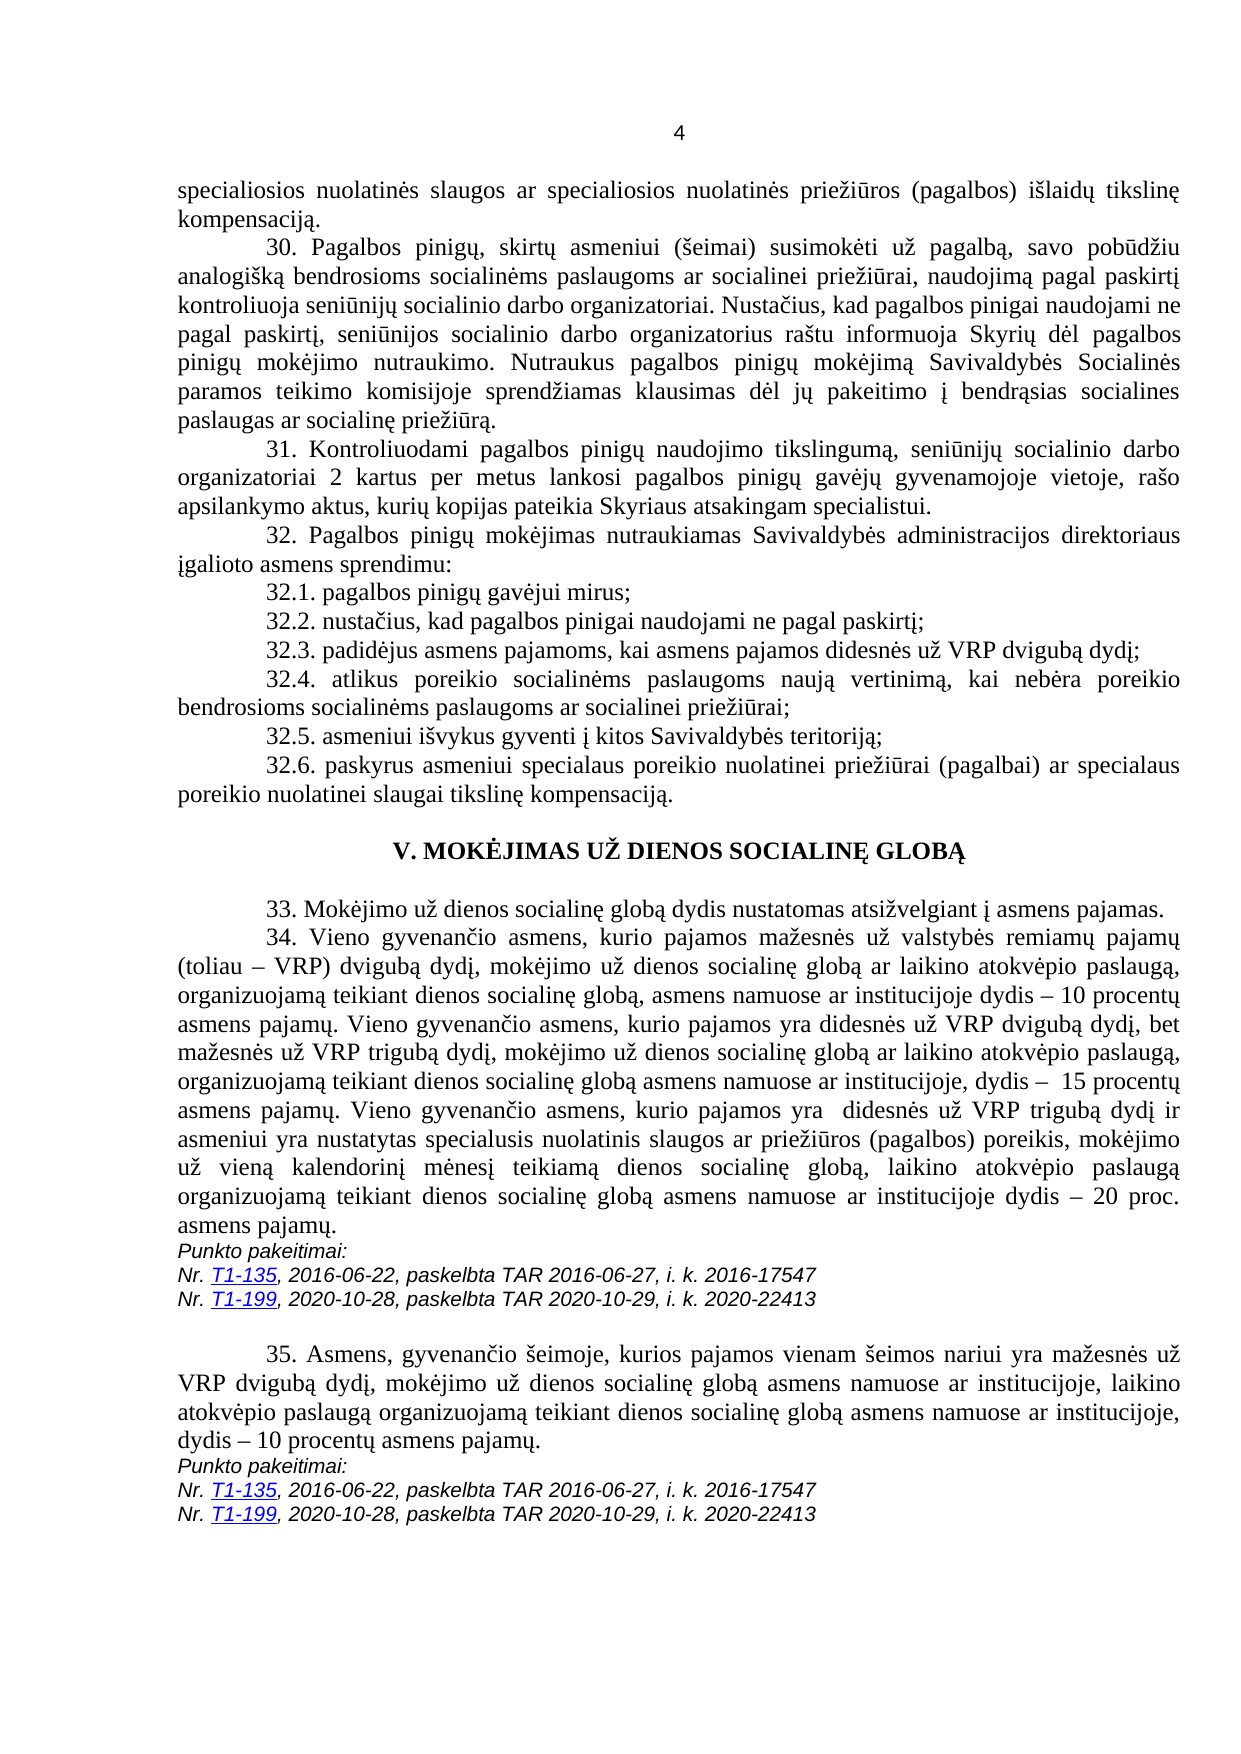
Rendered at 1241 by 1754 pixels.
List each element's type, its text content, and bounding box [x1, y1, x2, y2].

text 32.3. padidėjus asmens pajamoms, kai asmens pajamos didesnės už VRP dvigubą dydį; [177, 635, 1181, 664]
text 32.5. asmeniui išvykus gyventi į kitos Savivaldybės teritoriją; [177, 721, 1181, 750]
text 32.1. pagalbos pinigų gavėjui mirus; [177, 577, 1181, 606]
text 32. Pagalbos pinigų mokėjimas nutraukiamas Savivaldybės administracijos direktoriaus įgalioto asmens sprendimu: [177, 520, 1181, 577]
text 32.4. atlikus poreikio socialinėms paslaugoms naują vertinimą, kai nebėra poreikio bendrosioms socialinėms paslaugoms ar socialinei priežiūrai; [177, 664, 1181, 721]
text 32.2. nustačius, kad pagalbos pinigai naudojami ne pagal paskirtį; [177, 606, 1181, 635]
text 34. Vieno gyvenančio asmens, kurio pajamos mažesnės už valstybės remiamų pajamų (toliau – VRP) dvigubą dydį, mokėjimo už dienos socialinę globą ar laikino atokvėpio paslaugą, organizuojamą teikiant dienos socialinę globą, asmens namuose ar institucijoje dydis – 10 procentų asmens pajamų. Vieno gyvenančio asmens, kurio pajamos yra didesnės už VRP dvigubą dydį, bet mažesnės už VRP trigubą dydį, mokėjimo už dienos socialinę globą ar laikino atokvėpio paslaugą, organizuojamą teikiant dienos socialinę globą asmens namuose ar institucijoje, dydis – 15 procentų asmens pajamų. Vieno gyvenančio asmens, kurio pajamos yra didesnės už VRP trigubą dydį ir asmeniui yra nustatytas specialusis nuolatinis slaugos ar priežiūros (pagalbos) poreikis, mokėjimo už vieną kalendorinį mėnesį teikiamą dienos socialinę globą, laikino atokvėpio paslaugą organizuojamą teikiant dienos socialinę globą asmens namuose ar institucijoje dydis – 20 proc. asmens pajamų. [177, 922, 1181, 1239]
text 33. Mokėjimo už dienos socialinę globą dydis nustatomas atsižvelgiant į asmens pajamas. [177, 894, 1181, 922]
text Nr. T1-135, 2016-06-22, paskelbta TAR 2016-06-27, i. k. 2016-17547 [177, 1478, 1181, 1502]
text Nr. T1-135, 2016-06-22, paskelbta TAR 2016-06-27, i. k. 2016-17547 [177, 1263, 1181, 1287]
text Nr. T1-199, 2020-10-28, paskelbta TAR 2020-10-29, i. k. 2020-22413 [177, 1502, 1181, 1526]
text 32.6. paskyrus asmeniui specialaus poreikio nuolatinei priežiūrai (pagalbai) ar specialaus poreikio nuolatinei slaugai tikslinę kompensaciją. [177, 750, 1181, 807]
text 30. Pagalbos pinigų, skirtų asmeniui (šeimai) susimokėti už pagalbą, savo pobūdžiu analogišką bendrosioms socialinėms paslaugoms ar socialinei priežiūrai, naudojimą pagal paskirtį kontroliuoja seniūnijų socialinio darbo organizatoriai. Nustačius, kad pagalbos pinigai naudojami ne pagal paskirtį, seniūnijos socialinio darbo organizatorius raštu informuoja Skyrių dėl pagalbos pinigų mokėjimo nutraukimo. Nutraukus pagalbos pinigų mokėjimą Savivaldybės Socialinės paramos teikimo komisijoje sprendžiamas klausimas dėl jų pakeitimo į bendrąsias socialines paslaugas ar socialinę priežiūrą. [177, 232, 1181, 434]
text 31. Kontroliuodami pagalbos pinigų naudojimo tikslingumą, seniūnijų socialinio darbo organizatoriai 2 kartus per metus lankosi pagalbos pinigų gavėjų gyvenamojoje vietoje, rašo apsilankymo aktus, kurių kopijas pateikia Skyriaus atsakingam specialistui. [177, 434, 1181, 520]
text Punkto pakeitimai: [177, 1239, 1181, 1263]
text V. MOKĖJIMAS UŽ DIENOS SOCIALINĘ GLOBĄ [177, 836, 1181, 865]
text specialiosios nuolatinės slaugos ar specialiosios nuolatinės priežiūros (pagalbos) išlaidų tikslinę kompensaciją. [177, 175, 1181, 232]
text Nr. T1-199, 2020-10-28, paskelbta TAR 2020-10-29, i. k. 2020-22413 [177, 1287, 1181, 1311]
text Punkto pakeitimai: [177, 1454, 1181, 1478]
text 35. Asmens, gyvenančio šeimoje, kurios pajamos vienam šeimos nariui yra mažesnės už VRP dvigubą dydį, mokėjimo už dienos socialinę globą asmens namuose ar institucijoje, laikino atokvėpio paslaugą organizuojamą teikiant dienos socialinę globą asmens namuose ar institucijoje, dydis – 10 procentų asmens pajamų. [177, 1339, 1181, 1454]
